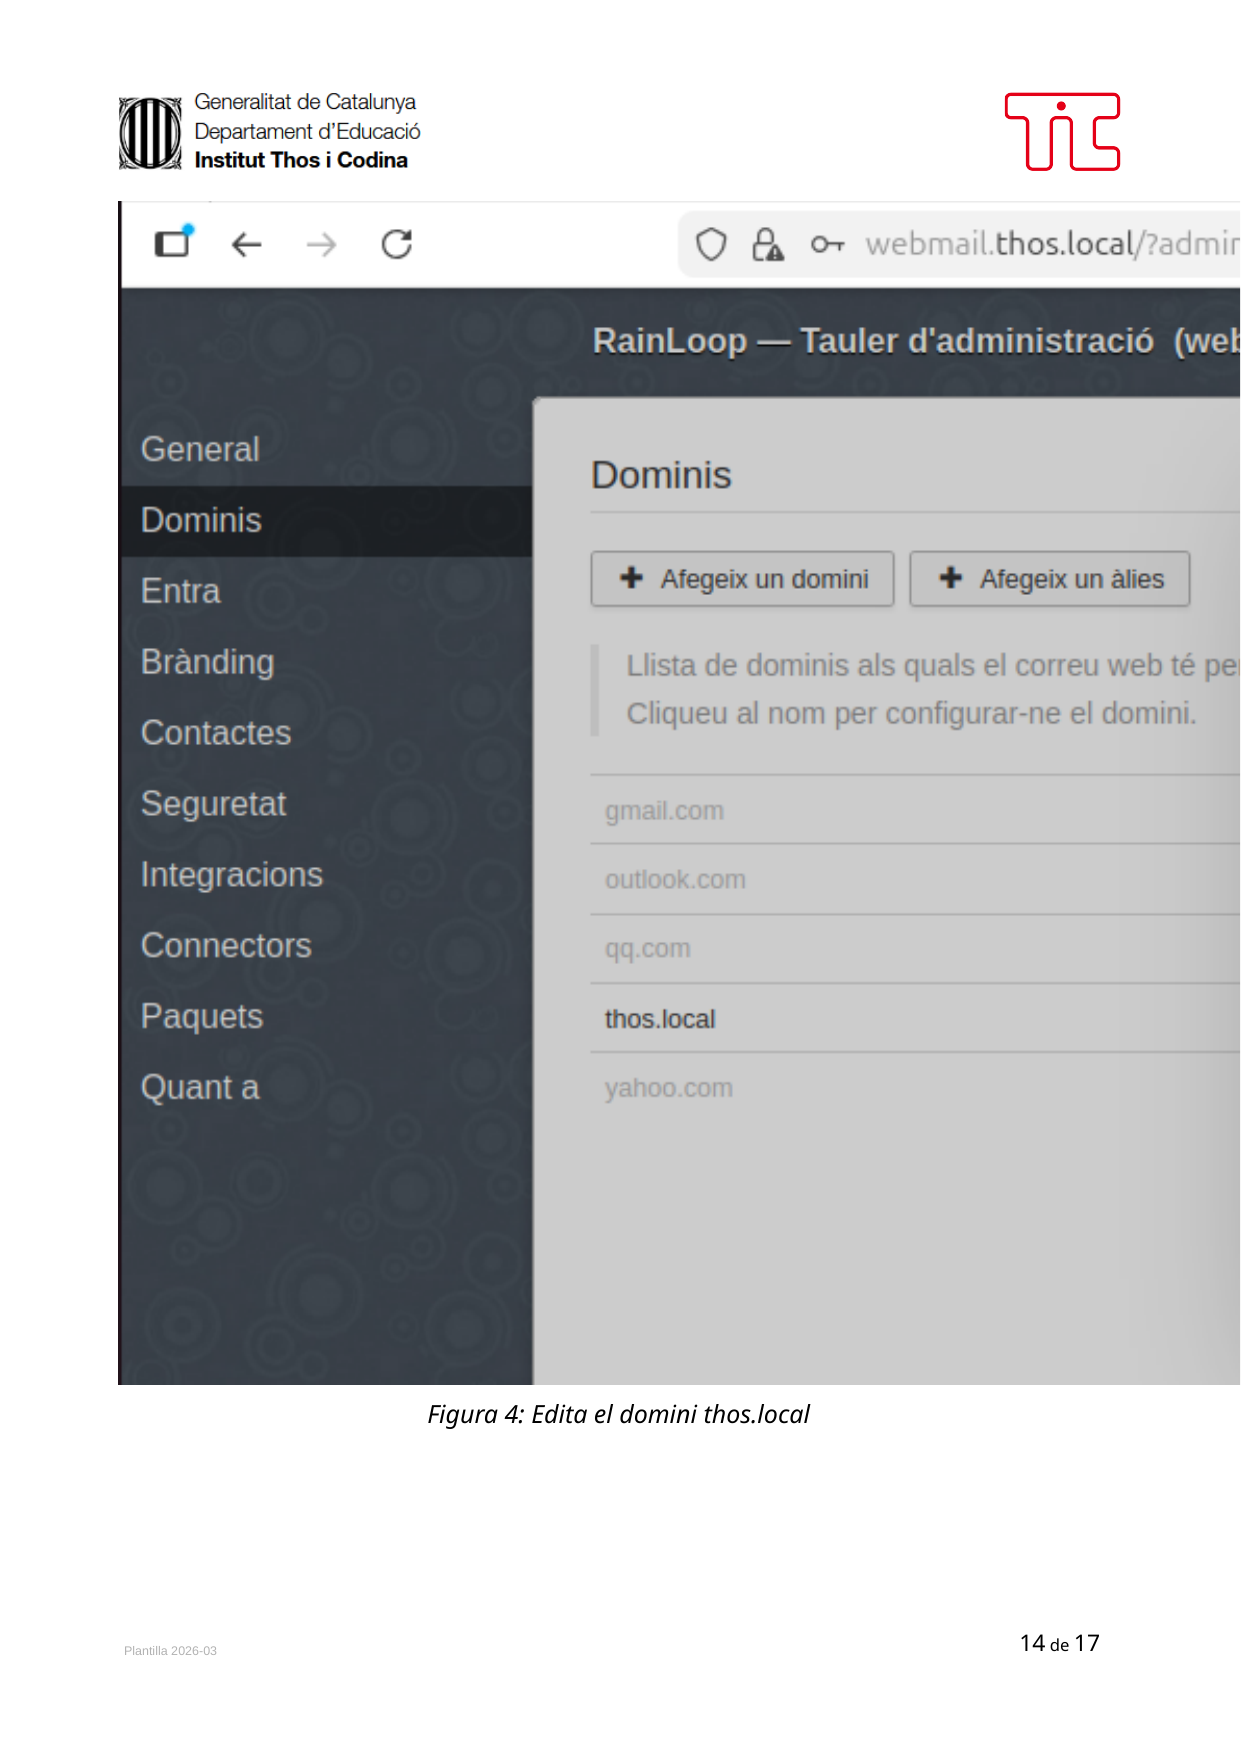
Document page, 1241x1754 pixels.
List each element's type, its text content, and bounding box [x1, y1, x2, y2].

picture [118, 201, 1241, 1385]
picture [118, 92, 422, 171]
text Figura 4: Edita el domini thos.local [118, 1397, 1122, 1431]
picture [1004, 92, 1123, 171]
